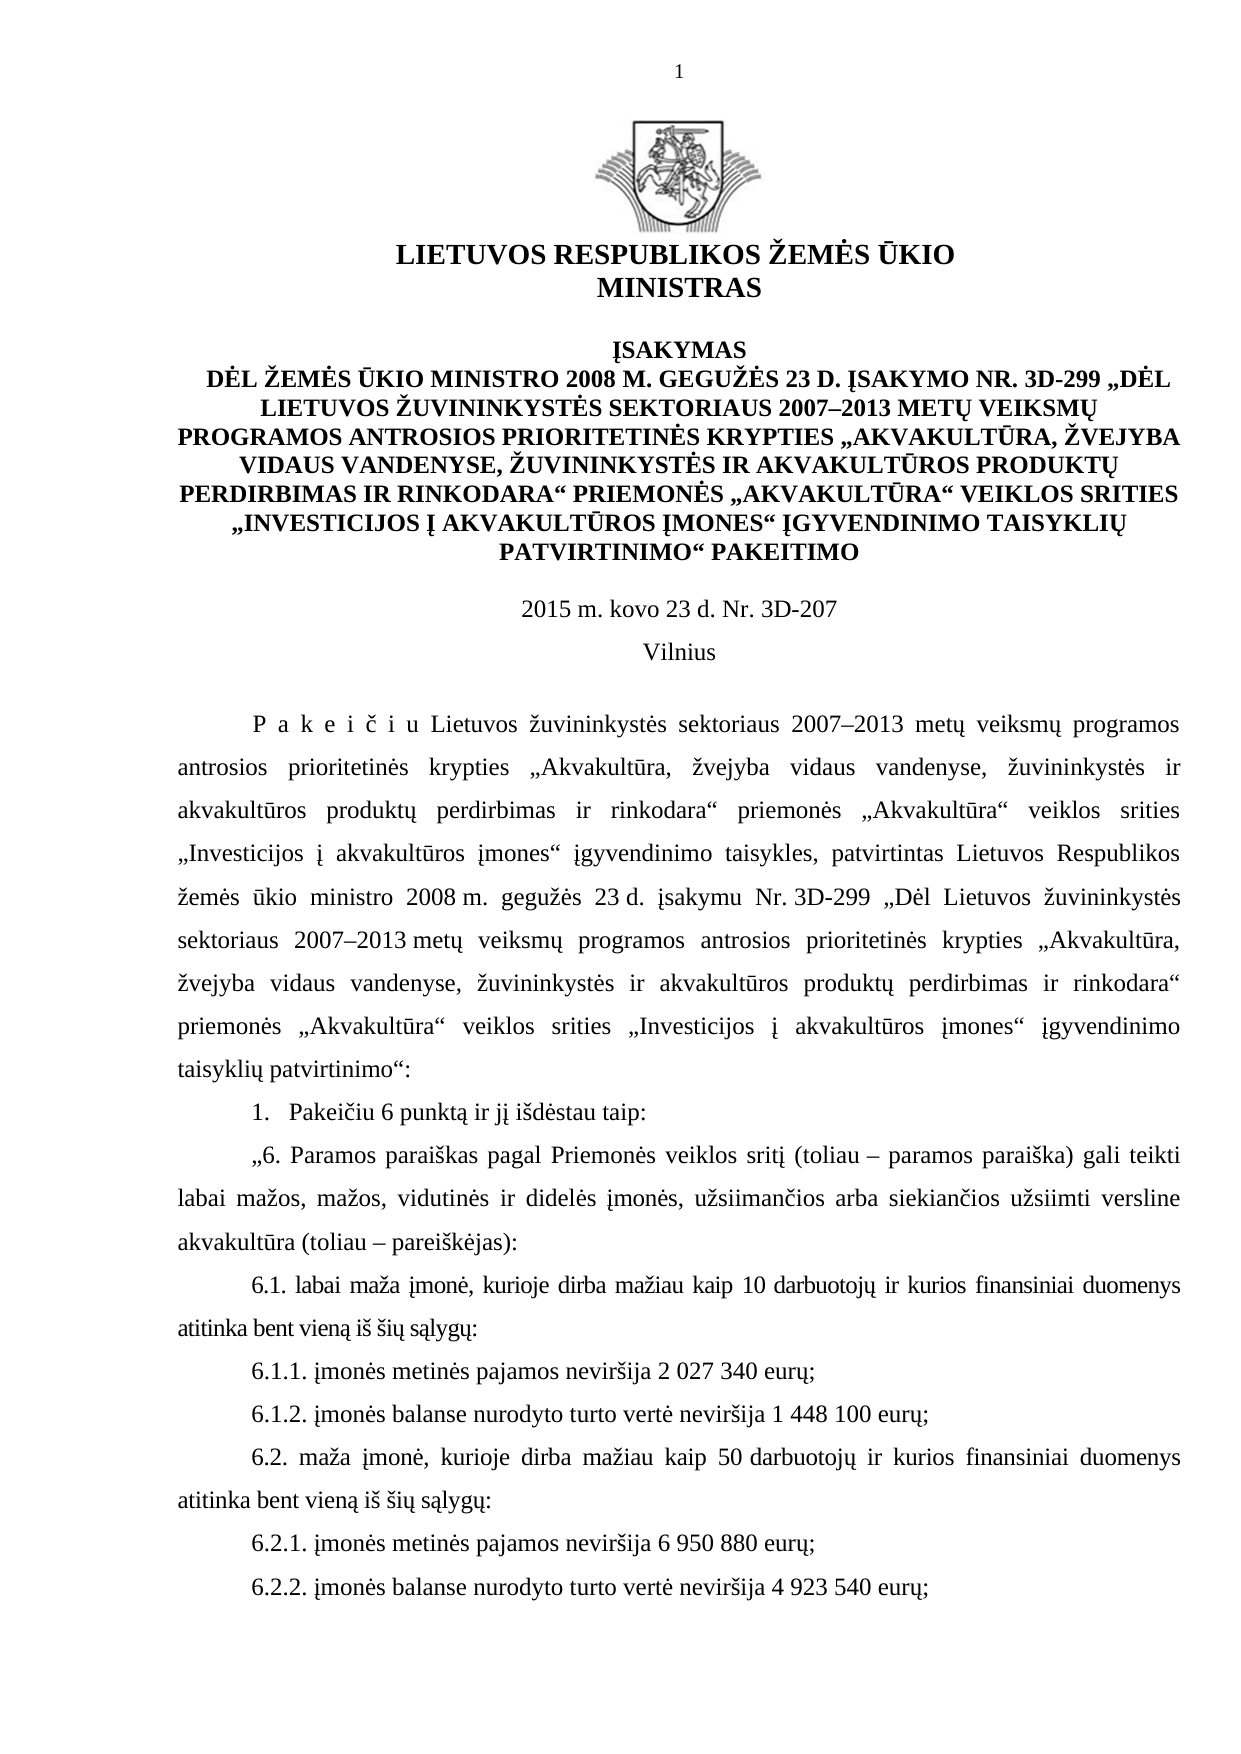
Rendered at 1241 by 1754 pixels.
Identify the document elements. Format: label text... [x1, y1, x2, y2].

text 1. Pakeičiu 6 punktą ir jį išdėstau taip: [251, 1097, 1181, 1126]
text 6.1. labai maža įmonė, kurioje dirba mažiau kaip 10 darbuotojų ir kurios finansiniai duomenys atitinka bent vieną iš šių sąlygų: [177, 1270, 1181, 1342]
text „6. Paramos paraiškas pagal Priemonės veiklos sritį (toliau – paramos paraiška) gali teikti labai mažos, mažos, vidutinės ir didelės įmonės, užsiimančios arba siekiančios užsiimti versline akvakultūra (toliau – pareiškėjas): [177, 1140, 1181, 1255]
text DĖL ŽEMĖS ŪKIO MINISTRO 2008 M. GEGUŽĖS 23 d. ĮSAKYMO NR. 3D-299 „DĖL LIETUVOS ŽUVININKYSTĖS SEKTORIAUS 2007–2013 METŲ VEIKSMŲ PROGRAMOS ANTROSIOS PRIORITETINĖS KRYPTIES „AKVAKULTŪRA, ŽVEJYBA VIDAUS VANDENYSE, ŽUVININKYSTĖS IR AKVAKULTŪROS PRODUKTŲ PERDIRBIMAS IR RINKODARA“ PRIEMONĖS „AKVAKULTŪRA“ VEIKLOS SRITIES „INVESTICIJOS Į AKVAKULTŪROS ĮMONES“ ĮGYVENDINIMO TAISYKLIŲ PATVIRTINIMO“ PAKEITIMO [177, 364, 1181, 565]
text 6.1.1. įmonės metinės pajamos neviršija 2 027 340 eurų; [177, 1356, 1181, 1385]
text Vilnius [177, 637, 1181, 666]
text 2015 m. kovo 23 d. Nr. 3D-207 [177, 594, 1181, 623]
text P a k e i č i u Lietuvos žuvininkystės sektoriaus 2007–2013 metų veiksmų programos antrosios prioritetinės krypties „Akvakultūra, žvejyba vidaus vandenyse, žuvininkystės ir akvakultūros produktų perdirbimas ir rinkodara“ priemonės „Akvakultūra“ veiklos srities „Investicijos į akvakultūros įmones“ įgyvendinimo taisykles, patvirtintas Lietuvos Respublikos žemės ūkio ministro 2008 m. gegužės 23 d. įsakymu Nr. 3D-299 „Dėl Lietuvos žuvininkystės sektoriaus 2007–2013 metų veiksmų programos antrosios prioritetinės krypties „Akvakultūra, žvejyba vidaus vandenyse, žuvininkystės ir akvakultūros produktų perdirbimas ir rinkodara“ priemonės „Akvakultūra“ veiklos srities „Investicijos į akvakultūros įmones“ įgyvendinimo taisyklių patvirtinimo“: [177, 709, 1181, 1083]
text 6.2. maža įmonė, kurioje dirba mažiau kaip 50 darbuotojų ir kurios finansiniai duomenys atitinka bent vieną iš šių sąlygų: [177, 1442, 1181, 1514]
text LIETUVOS RESPUBLIKOS ŽEMĖS ŪKIO [177, 237, 1181, 271]
text 6.2.1. įmonės metinės pajamos neviršija 6 950 880 eurų; [177, 1528, 1181, 1557]
text ĮSAKYMAS [177, 335, 1181, 364]
text MINISTRAS [177, 271, 1181, 304]
text 6.2.2. įmonės balanse nurodyto turto vertė neviršija 4 923 540 eurų; [177, 1572, 1181, 1600]
text 6.1.2. įmonės balanse nurodyto turto vertė neviršija 1 448 100 eurų; [177, 1399, 1181, 1428]
